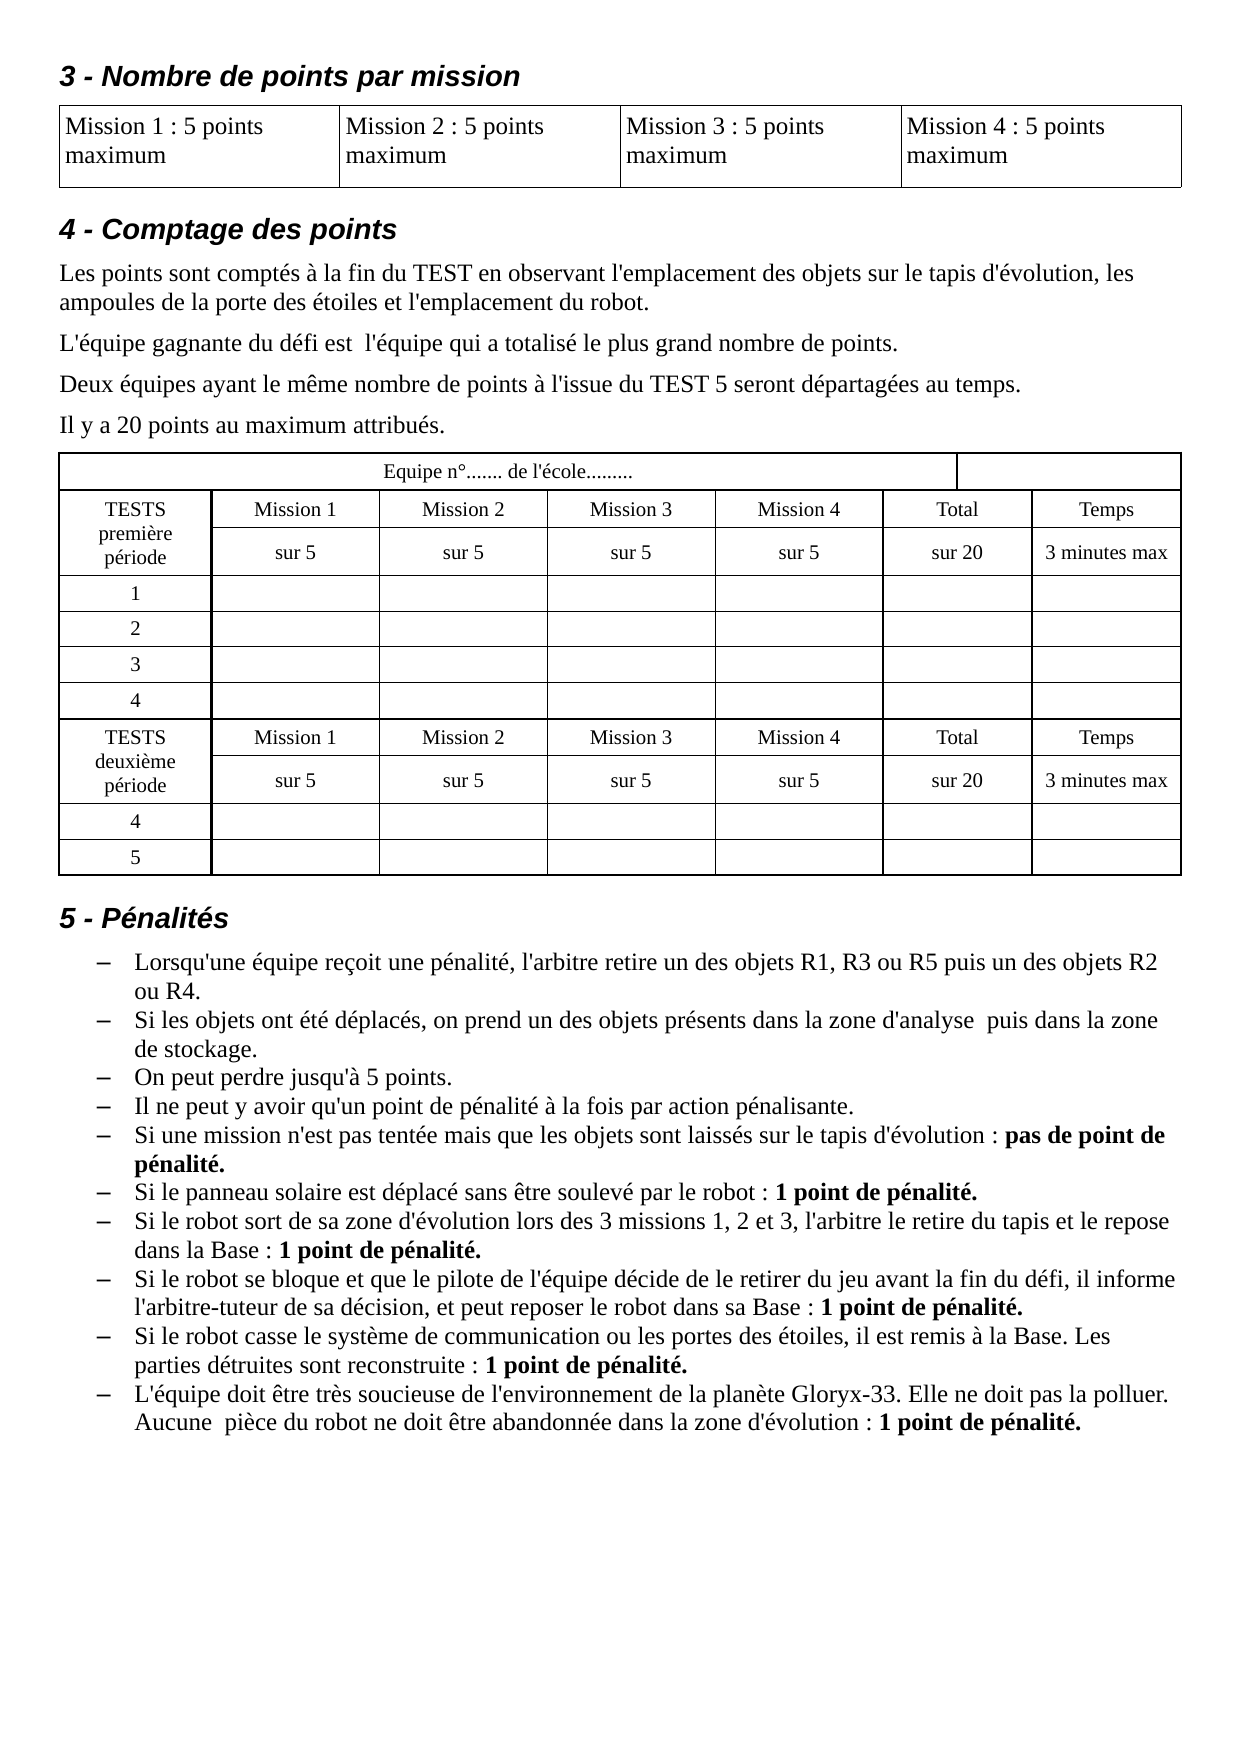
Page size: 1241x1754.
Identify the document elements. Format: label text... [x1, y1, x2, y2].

table_cell Mission 1 [213, 491, 379, 527]
text Les points sont comptés à la fin du TEST en observant l'emplacement des objets sur le tapis d'évolution, les ampoules de la porte des étoiles et l'emplacement du robot. [59, 258, 1181, 315]
table_header Mission 1 : 5 points maximum [60, 106, 339, 187]
table_cell [1033, 804, 1180, 839]
list Si le robot casse le système de communication ou les portes des étoiles, il est remis à la Base. Les parties détruites sont reconstruite : 1 point de pénalité. [97, 1321, 1181, 1379]
table_cell [1033, 647, 1180, 682]
subtitle 5 - Pénalités [59, 901, 1181, 935]
list Si les objets ont été déplacés, on prend un des objets présents dans la zone d'analyse puis dans la zone de stockage. [97, 1005, 1181, 1062]
table_header Mission 2 : 5 points maximum [340, 106, 620, 187]
text Deux équipes ayant le même nombre de points à l'issue du TEST 5 seront départagées au temps. [59, 369, 1181, 398]
list Si le panneau solaire est déplacé sans être soulevé par le robot : 1 point de pénalité. [97, 1177, 1181, 1206]
table_cell 4 [60, 804, 210, 839]
subtitle 3 - Nombre de points par mission [59, 59, 1181, 93]
table_cell Total [884, 720, 1031, 755]
table_cell [380, 647, 547, 682]
list Si le robot sort de sa zone d'évolution lors des 3 missions 1, 2 et 3, l'arbitre le retire du tapis et le repose dans la Base : 1 point de pénalité. [97, 1206, 1181, 1264]
table_cell [716, 804, 882, 839]
table_cell sur 5 [380, 528, 547, 575]
list Si une mission n'est pas tentée mais que les objets sont laissés sur le tapis d'évolution : pas de point de pénalité. [97, 1120, 1181, 1177]
table_cell [1033, 612, 1180, 646]
table_header Mission 4 : 5 points maximum [902, 106, 1181, 187]
table_cell sur 5 [213, 756, 379, 803]
table_cell sur 5 [716, 756, 882, 803]
table_cell Mission 4 [716, 720, 882, 755]
table_cell [716, 576, 882, 611]
text L'équipe gagnante du défi est l'équipe qui a totalisé le plus grand nombre de points. [59, 328, 1181, 357]
table_cell Mission 3 [548, 491, 715, 527]
list Lorsqu'une équipe reçoit une pénalité, l'arbitre retire un des objets R1, R3 ou R5 puis un des objets R2 ou R4. [97, 947, 1181, 1005]
table_cell 5 [60, 840, 210, 874]
table_cell [884, 647, 1031, 682]
table_cell sur 5 [548, 528, 715, 575]
table_cell 3 minutes max [1033, 528, 1180, 575]
table_cell [213, 576, 379, 611]
table_cell [548, 612, 715, 646]
table_cell [1033, 683, 1180, 717]
table_cell Mission 3 [548, 720, 715, 755]
table_cell TESTS première période [60, 491, 210, 575]
table_cell [716, 683, 882, 717]
table_cell [716, 612, 882, 646]
table_cell [548, 804, 715, 839]
subtitle 4 - Comptage des points [59, 212, 1181, 245]
table_cell Temps [1033, 720, 1180, 755]
table_cell Mission 1 [213, 720, 379, 755]
table_cell [380, 612, 547, 646]
table_cell [716, 647, 882, 682]
table_cell [213, 683, 379, 717]
table_cell [884, 612, 1031, 646]
table_cell Mission 4 [716, 491, 882, 527]
table_cell sur 5 [716, 528, 882, 575]
table_header Equipe n°....... de l'école......... [60, 454, 956, 489]
table_cell sur 5 [380, 756, 547, 803]
table_cell [213, 612, 379, 646]
table_cell [548, 840, 715, 874]
table_cell Total [884, 491, 1031, 527]
table_cell [548, 647, 715, 682]
table_header [958, 454, 1180, 489]
table_header Mission 3 : 5 points maximum [621, 106, 901, 187]
table_cell [548, 576, 715, 611]
table_cell Mission 2 [380, 491, 547, 527]
table_cell [884, 804, 1031, 839]
table_cell [213, 840, 379, 874]
table_cell sur 5 [213, 528, 379, 575]
list Il ne peut y avoir qu'un point de pénalité à la fois par action pénalisante. [97, 1091, 1181, 1120]
table_cell [380, 804, 547, 839]
table_cell sur 20 [884, 756, 1031, 803]
table_cell [716, 840, 882, 874]
table_cell [380, 840, 547, 874]
table_cell TESTS deuxième période [60, 720, 210, 803]
table_cell 4 [60, 683, 210, 717]
table_cell [213, 804, 379, 839]
table_cell sur 5 [548, 756, 715, 803]
table_cell [1033, 576, 1180, 611]
table_cell Temps [1033, 491, 1180, 527]
table_cell 3 [60, 647, 210, 682]
list Si le robot se bloque et que le pilote de l'équipe décide de le retirer du jeu avant la fin du défi, il informe l'arbitre-tuteur de sa décision, et peut reposer le robot dans sa Base : 1 point de pénalité. [97, 1264, 1181, 1321]
text Il y a 20 points au maximum attribués. [59, 410, 1181, 439]
table_cell [1033, 840, 1180, 874]
table_cell [884, 683, 1031, 717]
table_cell [548, 683, 715, 717]
table_cell 3 minutes max [1033, 756, 1180, 803]
table_cell Mission 2 [380, 720, 547, 755]
table_cell 1 [60, 576, 210, 611]
table_cell [380, 683, 547, 717]
table_cell 2 [60, 612, 210, 646]
table_cell [884, 840, 1031, 874]
list L'équipe doit être très soucieuse de l'environnement de la planète Gloryx-33. Elle ne doit pas la polluer. Aucune pièce du robot ne doit être abandonnée dans la zone d'évolution : 1 point de pénalité. [97, 1379, 1181, 1436]
table_cell [380, 576, 547, 611]
table_cell [213, 647, 379, 682]
table_cell [884, 576, 1031, 611]
table_cell sur 20 [884, 528, 1031, 575]
list On peut perdre jusqu'à 5 points. [97, 1062, 1181, 1091]
